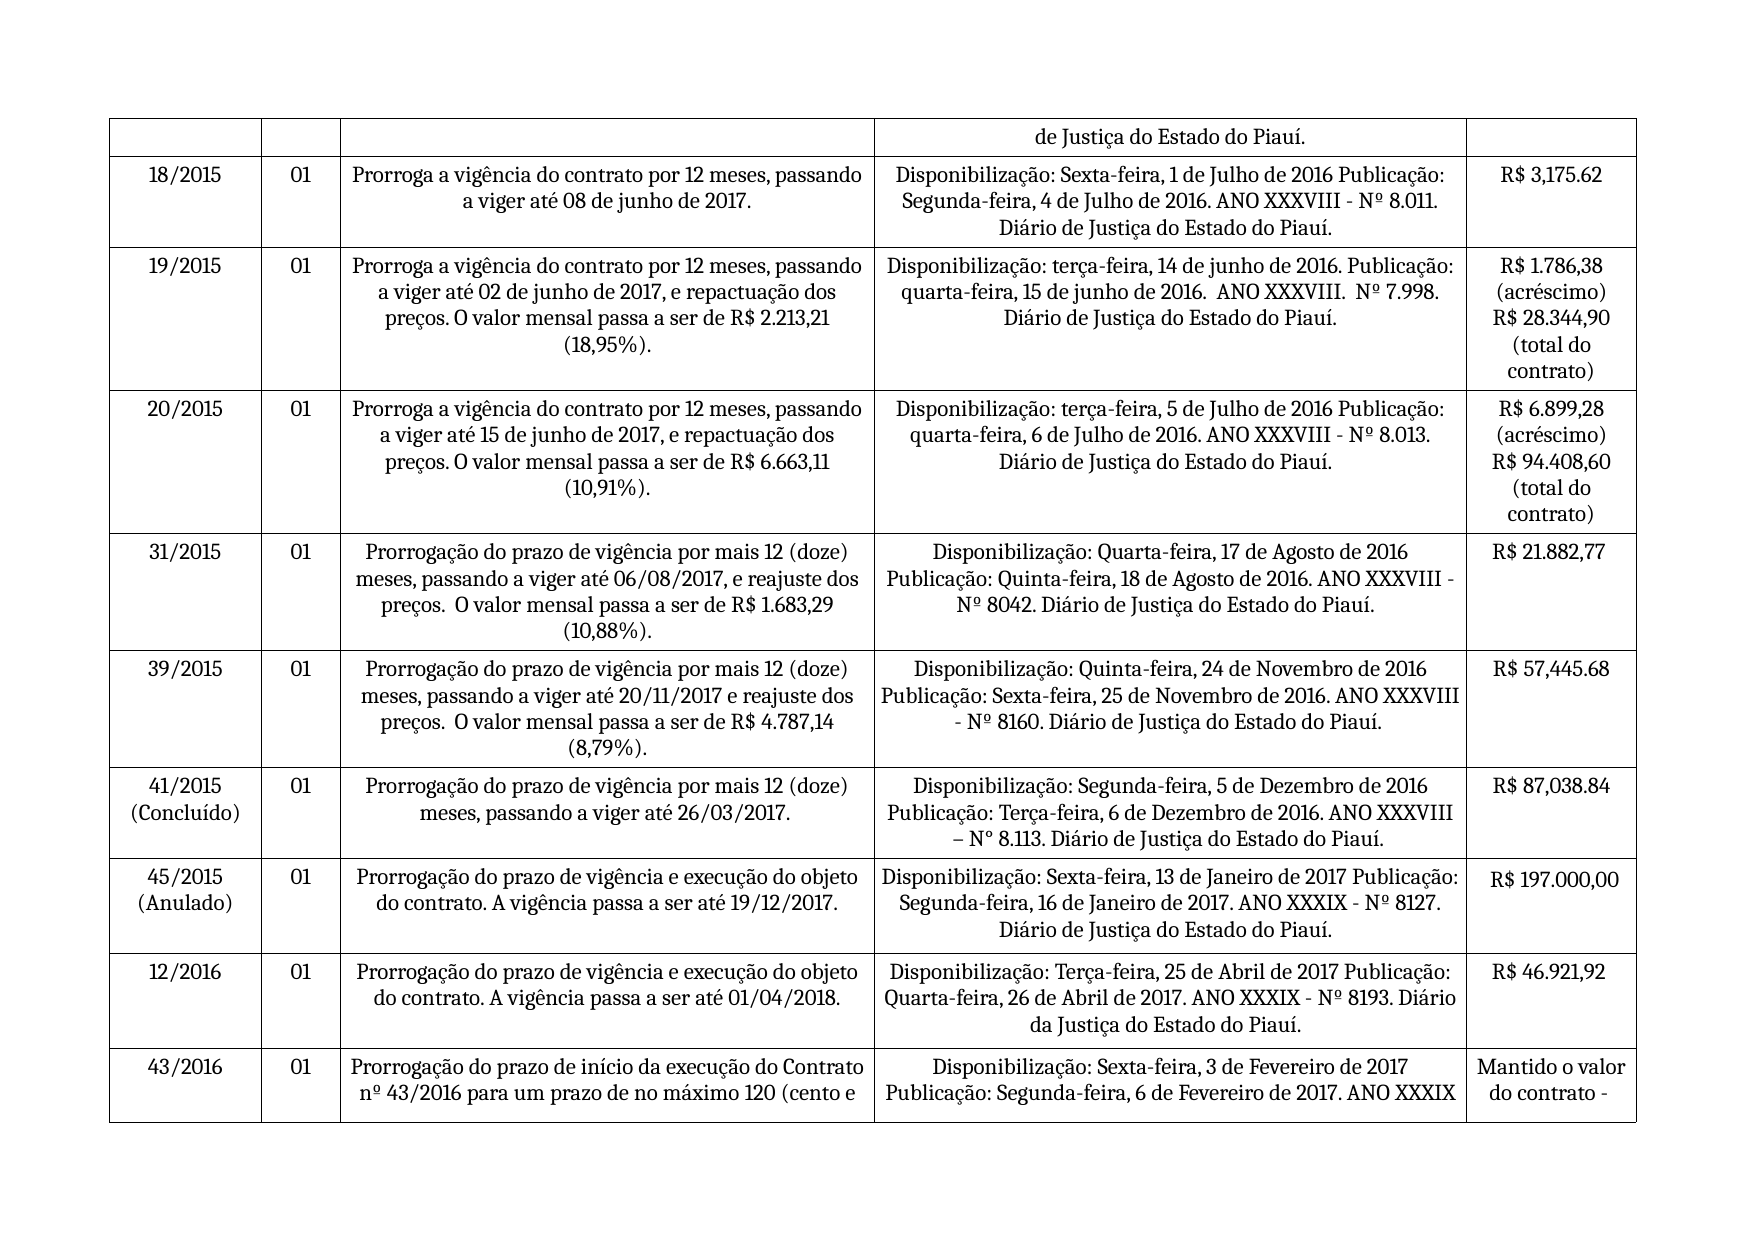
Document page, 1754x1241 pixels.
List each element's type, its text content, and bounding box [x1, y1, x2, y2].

table_cell Disponibilização: Sexta-feira, 3 de Fevereiro de 2017 Publicação: Segunda-feira, 6 de Fevereiro de 2017. ANO XXXIX [875, 1049, 1466, 1122]
table_cell [110, 119, 261, 156]
table_cell [341, 119, 874, 156]
table_cell [262, 119, 340, 156]
table_cell Disponibilização: Sexta-feira, 1 de Julho de 2016 Publicação: Segunda-feira, 4 de Julho de 2016. ANO XXXVIII - Nº 8.011. Diário de Justiça do Estado do Piauí. [875, 157, 1466, 247]
table_cell Prorrogação do prazo de vigência por mais 12 (doze) meses, passando a viger até 26/03/2017. [341, 768, 874, 858]
table_cell 31/2015 [110, 534, 261, 650]
table_cell Disponibilização: terça-feira, 14 de junho de 2016. Publicação: quarta-feira, 15 de junho de 2016. ANO XXXVIII. Nº 7.998. Diário de Justiça do Estado do Piauí. [875, 248, 1466, 390]
table_cell 01 [262, 954, 340, 1048]
table_cell 01 [262, 1049, 340, 1122]
table_cell R$ 57.445,68 [1467, 651, 1636, 767]
table_cell 01 [262, 157, 340, 247]
table_cell 01 [262, 391, 340, 533]
table_cell Prorrogação do prazo de vigência e execução do objeto do contrato. A vigência passa a ser até 01/04/2018. [341, 954, 874, 1048]
table_cell R$ 6.899,28 (acréscimo) R$ 94.408,60 (total do contrato) [1467, 391, 1636, 533]
table_cell Disponibilização: Quarta-feira, 17 de Agosto de 2016 Publicação: Quinta-feira, 18 de Agosto de 2016. ANO XXXVIII - Nº 8042. Diário de Justiça do Estado do Piauí. [875, 534, 1466, 650]
table_cell Disponibilização: Segunda-feira, 5 de Dezembro de 2016 Publicação: Terça-feira, 6 de Dezembro de 2016. ANO XXXVIII – N° 8.113. Diário de Justiça do Estado do Piauí. [875, 768, 1466, 858]
table_cell Prorrogação do prazo de vigência por mais 12 (doze) meses, passando a viger até 06/08/2017, e reajuste dos preços. O valor mensal passa a ser de R$ 1.683,29 (10,88%). [341, 534, 874, 650]
table_cell R$ 1.786,38 (acréscimo) R$ 28.344,90 (total do contrato) [1467, 248, 1636, 390]
table_cell Prorroga a vigência do contrato por 12 meses, passando a viger até 15 de junho de 2017, e repactuação dos preços. O valor mensal passa a ser de R$ 6.663,11 (10,91%). [341, 391, 874, 533]
table_cell [1467, 119, 1636, 156]
table_cell 01 [262, 859, 340, 953]
table_cell 01 [262, 534, 340, 650]
table_cell 01 [262, 248, 340, 390]
table_cell 12/2016 [110, 954, 261, 1048]
table_cell 18/2015 [110, 157, 261, 247]
table_cell Prorrogação do prazo de vigência e execução do objeto do contrato. A vigência passa a ser até 19/12/2017. [341, 859, 874, 953]
table_cell R$ 21.882,77 [1467, 534, 1636, 650]
table_cell Prorrogação do prazo de início da execução do Contrato nº 43/2016 para um prazo de no máximo 120 (cento e [341, 1049, 874, 1122]
table_cell 19/2015 [110, 248, 261, 390]
table_cell Disponibilização: Quinta-feira, 24 de Novembro de 2016 Publicação: Sexta-feira, 25 de Novembro de 2016. ANO XXXVIII - Nº 8160. Diário de Justiça do Estado do Piauí. [875, 651, 1466, 767]
table_cell Disponibilização: terça-feira, 5 de Julho de 2016 Publicação: quarta-feira, 6 de Julho de 2016. ANO XXXVIII - Nº 8.013. Diário de Justiça do Estado do Piauí. [875, 391, 1466, 533]
table_cell Prorrogação do prazo de vigência por mais 12 (doze) meses, passando a viger até 20/11/2017 e reajuste dos preços. O valor mensal passa a ser de R$ 4.787,14 (8,79%). [341, 651, 874, 767]
table_cell de Justiça do Estado do Piauí. [875, 119, 1466, 156]
table_cell R$ 3.175,62 [1467, 157, 1636, 247]
table_cell Prorroga a vigência do contrato por 12 meses, passando a viger até 08 de junho de 2017. [341, 157, 874, 247]
table_cell R$ 197.000,00 [1467, 859, 1636, 953]
table_cell 01 [262, 651, 340, 767]
table_cell Disponibilização: Sexta-feira, 13 de Janeiro de 2017 Publicação: Segunda-feira, 16 de Janeiro de 2017. ANO XXXIX - Nº 8127. Diário de Justiça do Estado do Piauí. [875, 859, 1466, 953]
table_cell 41/2015 (Concluído) [110, 768, 261, 858]
table_cell 01 [262, 768, 340, 858]
table_cell R$ 87.038,84 [1467, 768, 1636, 858]
table_cell 20/2015 [110, 391, 261, 533]
table_cell 45/2015 (Anulado) [110, 859, 261, 953]
table_cell Mantido o valor do contrato [1467, 1049, 1636, 1122]
table_cell 43/2016 [110, 1049, 261, 1122]
table_cell R$ 46.921,92 [1467, 954, 1636, 1048]
table_cell Disponibilização: Terça-feira, 25 de Abril de 2017 Publicação: Quarta-feira, 26 de Abril de 2017. ANO XXXIX - Nº 8193. Diário da Justiça do Estado do Piauí. [875, 954, 1466, 1048]
table_cell Prorroga a vigência do contrato por 12 meses, passando a viger até 02 de junho de 2017, e repactuação dos preços. O valor mensal passa a ser de R$ 2.213,21 (18,95%). [341, 248, 874, 390]
table_cell 39/2015 [110, 651, 261, 767]
